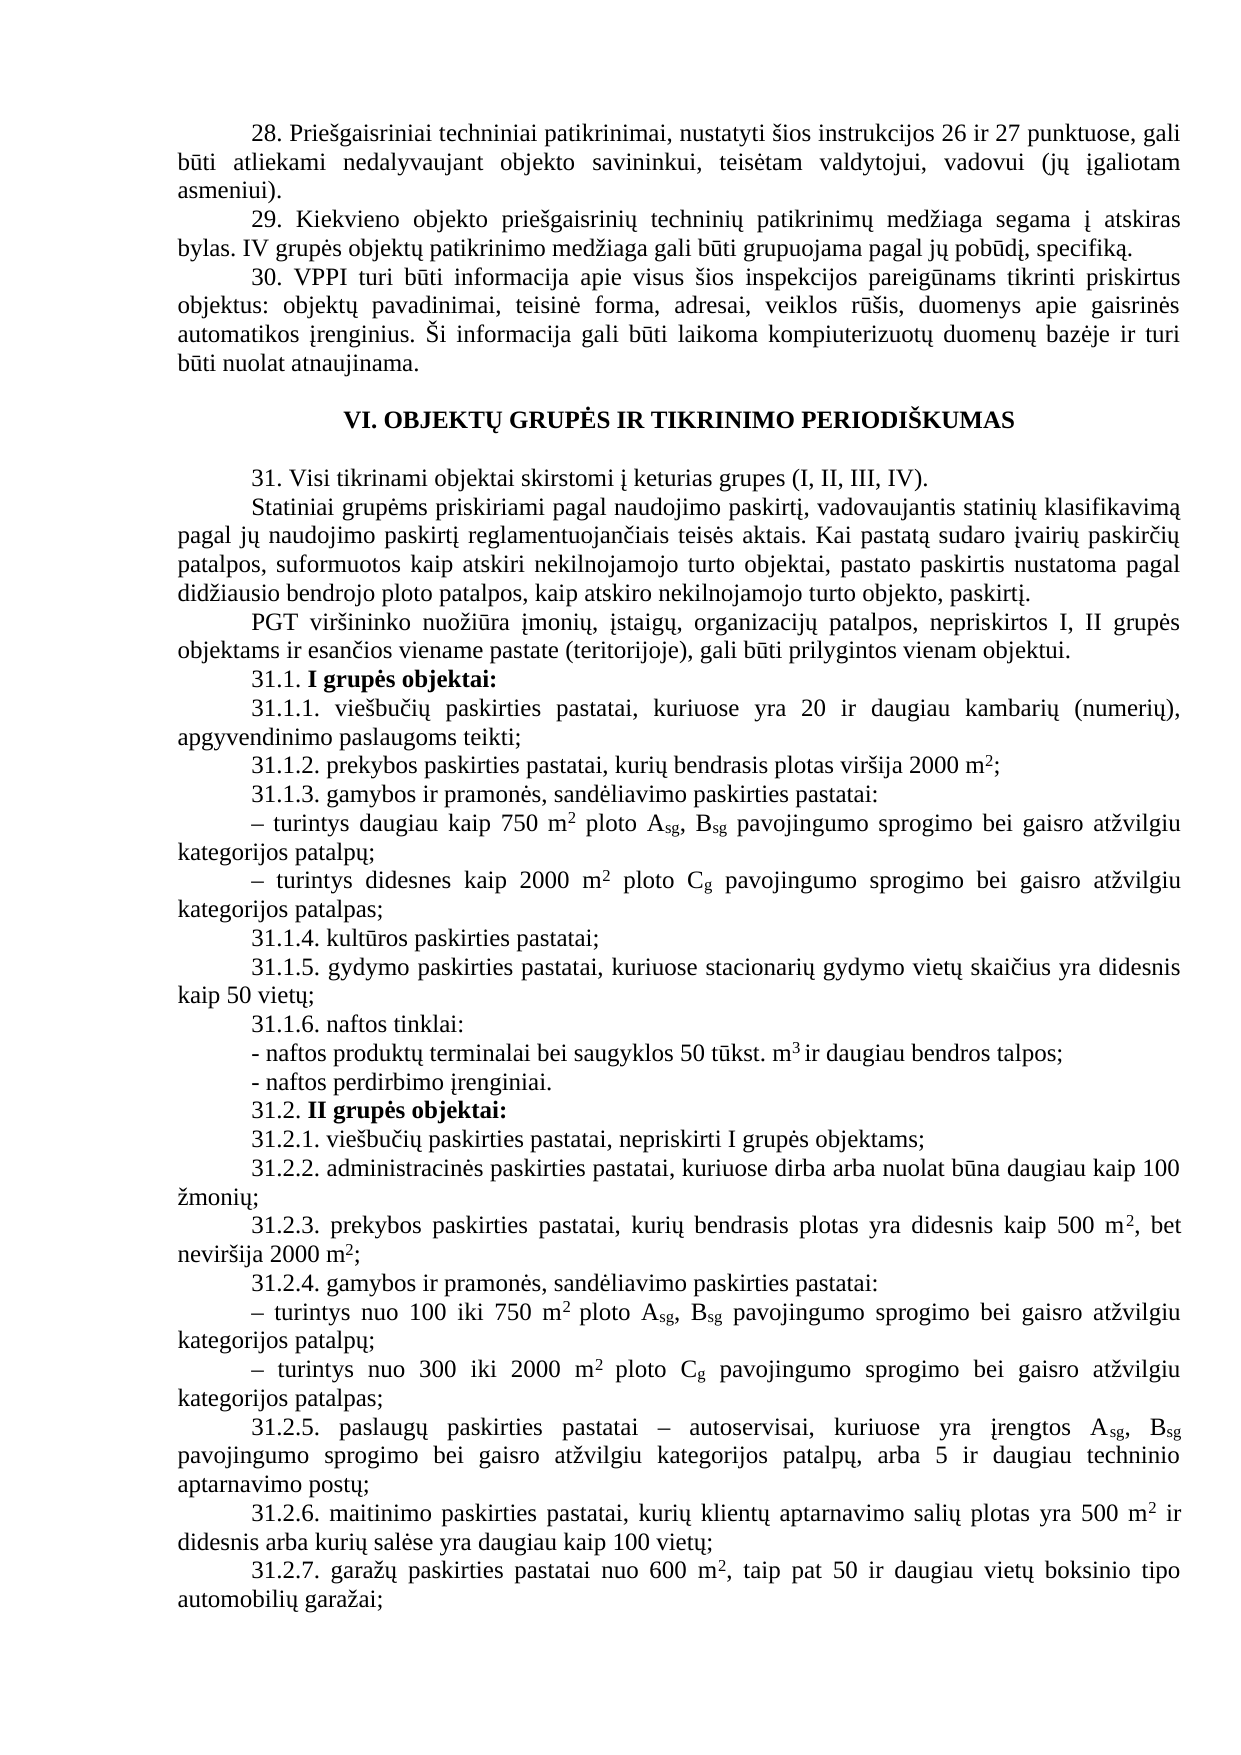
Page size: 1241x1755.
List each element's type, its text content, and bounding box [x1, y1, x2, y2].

text – turintys didesnes kaip 2000 m2 ploto Cg pavojingumo sprogimo bei gaisro atžvilgiu kategorijos patalpas; [177, 866, 1181, 923]
text PGT viršininko nuožiūra įmonių, įstaigų, organizacijų patalpos, nepriskirtos I, II grupės objektams ir esančios viename pastate (teritorijoje), gali būti prilygintos vienam objektui. [177, 607, 1181, 664]
text 31.1.1. viešbučių paskirties pastatai, kuriuose yra 20 ir daugiau kambarių (numerių), apgyvendinimo paslaugoms teikti; [177, 693, 1181, 751]
text 31.2.5. paslaugų paskirties pastatai – autoservisai, kuriuose yra įrengtos Asg, Bsg pavojingumo sprogimo bei gaisro atžvilgiu kategorijos patalpų, arba 5 ir daugiau techninio aptarnavimo postų; [177, 1412, 1181, 1498]
text Statiniai grupėms priskiriami pagal naudojimo paskirtį, vadovaujantis statinių klasifikavimą pagal jų naudojimo paskirtį reglamentuojančiais teisės aktais. Kai pastatą sudaro įvairių paskirčių patalpos, suformuotos kaip atskiri nekilnojamojo turto objektai, pastato paskirtis nustatoma pagal didžiausio bendrojo ploto patalpos, kaip atskiro nekilnojamojo turto objekto, paskirtį. [177, 492, 1181, 607]
text 31.2. II grupės objektai: [177, 1096, 1181, 1124]
text 31.1.4. kultūros paskirties pastatai; [177, 923, 1181, 952]
text 31.2.1. viešbučių paskirties pastatai, nepriskirti I grupės objektams; [177, 1124, 1181, 1153]
text 31.2.3. prekybos paskirties pastatai, kurių bendrasis plotas yra didesnis kaip 500 m2, bet neviršija 2000 m2; [177, 1211, 1181, 1268]
text 31.1.5. gydymo paskirties pastatai, kuriuose stacionarių gydymo vietų skaičius yra didesnis kaip 50 vietų; [177, 952, 1181, 1009]
text 30. VPPI turi būti informacija apie visus šios inspekcijos pareigūnams tikrinti priskirtus objektus: objektų pavadinimai, teisinė forma, adresai, veiklos rūšis, duomenys apie gaisrinės automatikos įrenginius. Ši informacija gali būti laikoma kompiuterizuotų duomenų bazėje ir turi būti nuolat atnaujinama. [177, 262, 1181, 377]
text 31.2.4. gamybos ir pramonės, sandėliavimo paskirties pastatai: [177, 1268, 1181, 1297]
text VI. OBJEKTŲ GRUPĖS IR TIKRINIMO PERIODIŠKUMAS [177, 406, 1181, 434]
text – turintys nuo 100 iki 750 m2 ploto Asg, Bsg pavojingumo sprogimo bei gaisro atžvilgiu kategorijos patalpų; [177, 1297, 1181, 1354]
text 31.2.7. garažų paskirties pastatai nuo 600 m2, taip pat 50 ir daugiau vietų boksinio tipo automobilių garažai; [177, 1556, 1181, 1613]
text 29. Kiekvieno objekto priešgaisrinių techninių patikrinimų medžiaga segama į atskiras bylas. IV grupės objektų patikrinimo medžiaga gali būti grupuojama pagal jų pobūdį, specifiką. [177, 204, 1181, 262]
text – turintys daugiau kaip 750 m2 ploto Asg, Bsg pavojingumo sprogimo bei gaisro atžvilgiu kategorijos patalpų; [177, 808, 1181, 866]
text 31.2.6. maitinimo paskirties pastatai, kurių klientų aptarnavimo salių plotas yra 500 m2 ir didesnis arba kurių salėse yra daugiau kaip 100 vietų; [177, 1498, 1181, 1556]
text 31.1.3. gamybos ir pramonės, sandėliavimo paskirties pastatai: [177, 779, 1181, 808]
text 31.1. I grupės objektai: [177, 664, 1181, 693]
text 31. Visi tikrinami objektai skirstomi į keturias grupes (I, II, III, IV). [177, 463, 1181, 492]
text 31.1.6. naftos tinklai: [177, 1009, 1181, 1038]
text - naftos perdirbimo įrenginiai. [177, 1067, 1181, 1096]
text 31.2.2. administracinės paskirties pastatai, kuriuose dirba arba nuolat būna daugiau kaip 100 žmonių; [177, 1153, 1181, 1211]
text - naftos produktų terminalai bei saugyklos 50 tūkst. m3 ir daugiau bendros talpos; [177, 1038, 1181, 1067]
text – turintys nuo 300 iki 2000 m2 ploto Cg pavojingumo sprogimo bei gaisro atžvilgiu kategorijos patalpas; [177, 1354, 1181, 1412]
text 28. Priešgaisriniai techniniai patikrinimai, nustatyti šios instrukcijos 26 ir 27 punktuose, gali būti atliekami nedalyvaujant objekto savininkui, teisėtam valdytojui, vadovui (jų įgaliotam asmeniui). [177, 118, 1181, 204]
text 31.1.2. prekybos paskirties pastatai, kurių bendrasis plotas viršija 2000 m2; [177, 751, 1181, 779]
